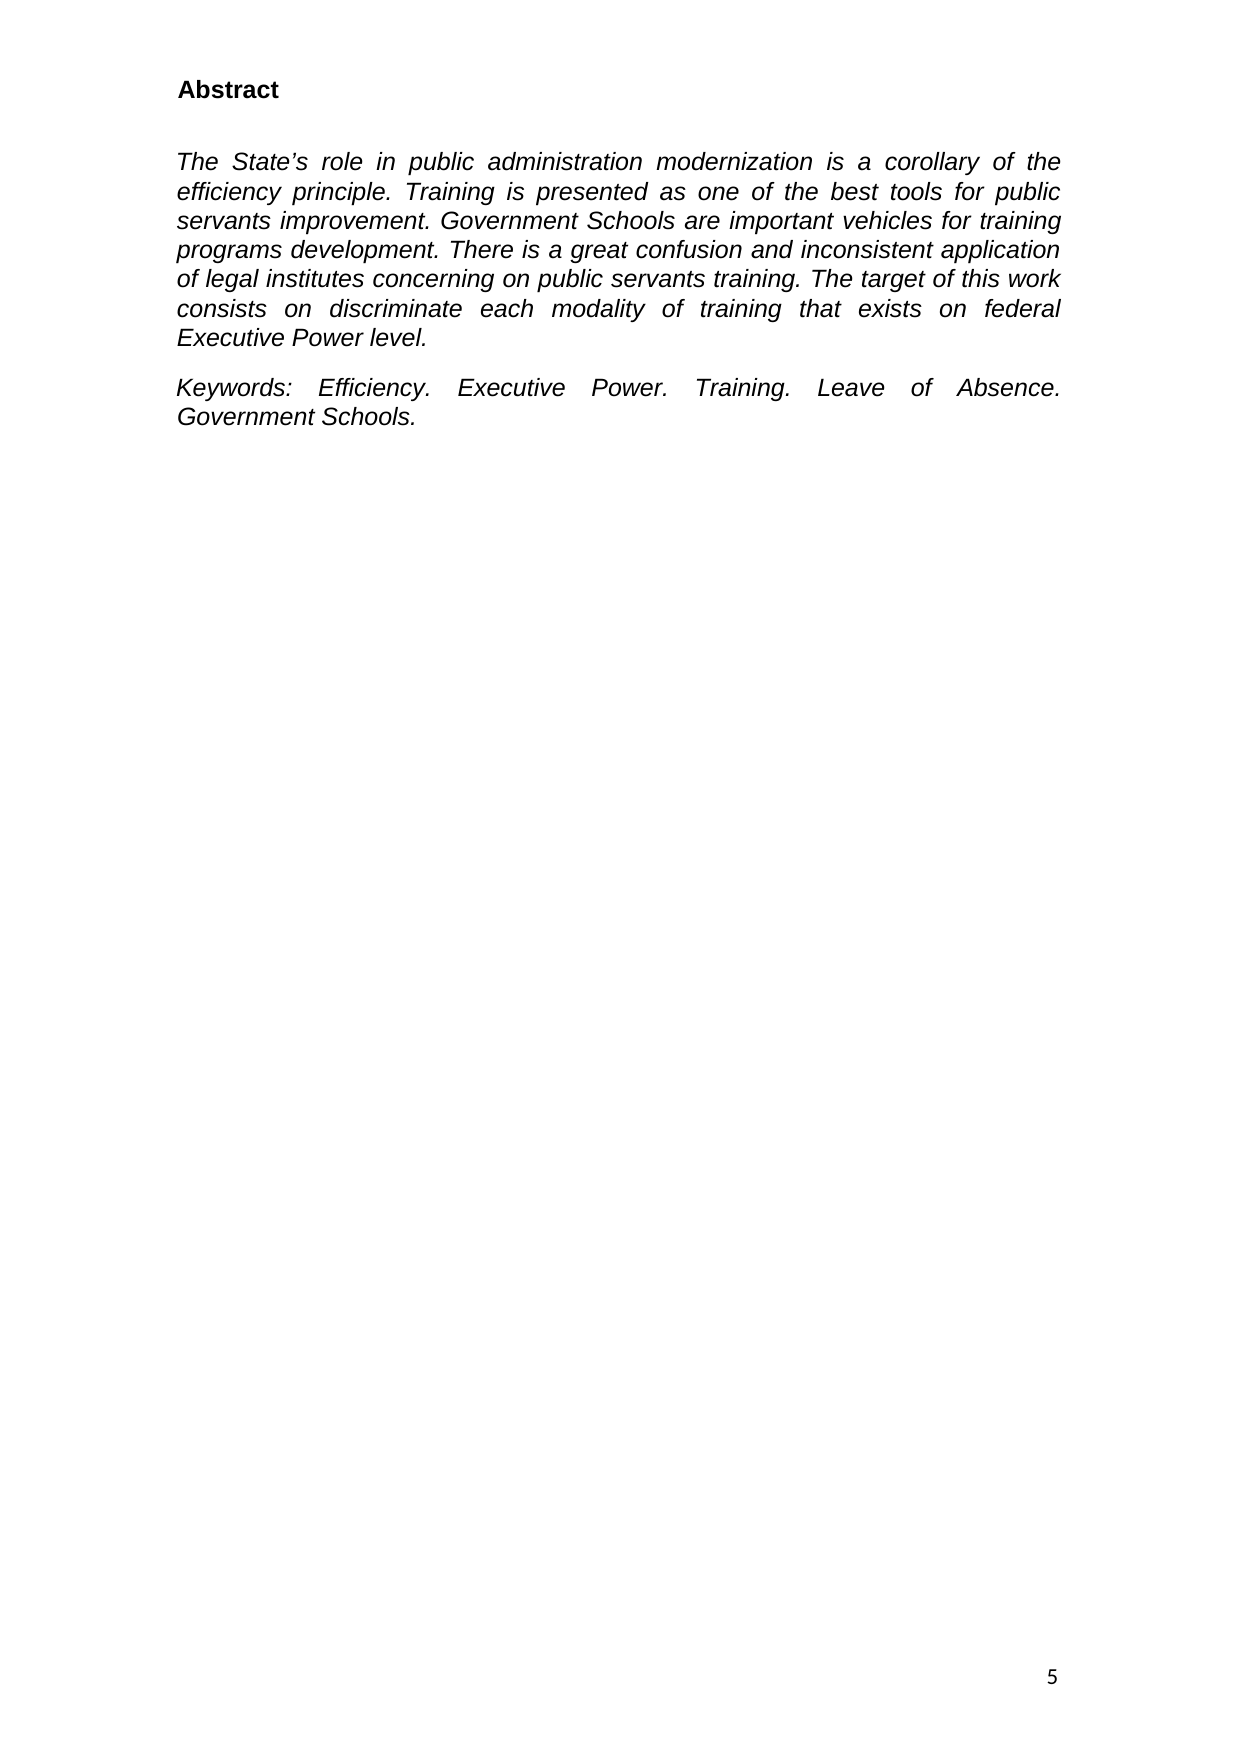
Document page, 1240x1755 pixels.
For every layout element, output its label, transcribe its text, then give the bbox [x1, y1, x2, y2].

text Keywords: Efficiency. Executive Power. Training. Leave of Absence. Government Schools. [176, 373, 1065, 431]
text Abstract [177, 75, 1064, 104]
text The State’s role in public administration modernization is a corollary of the efficiency principle. Training is presented as one of the best tools for public servants improvement. Government Schools are important vehicles for training programs development. There is a great confusion and inconsistent application of legal institutes concerning on public servants training. The target of this work consists on discriminate each modality of training that exists on federal Executive Power level. [176, 147, 1065, 352]
